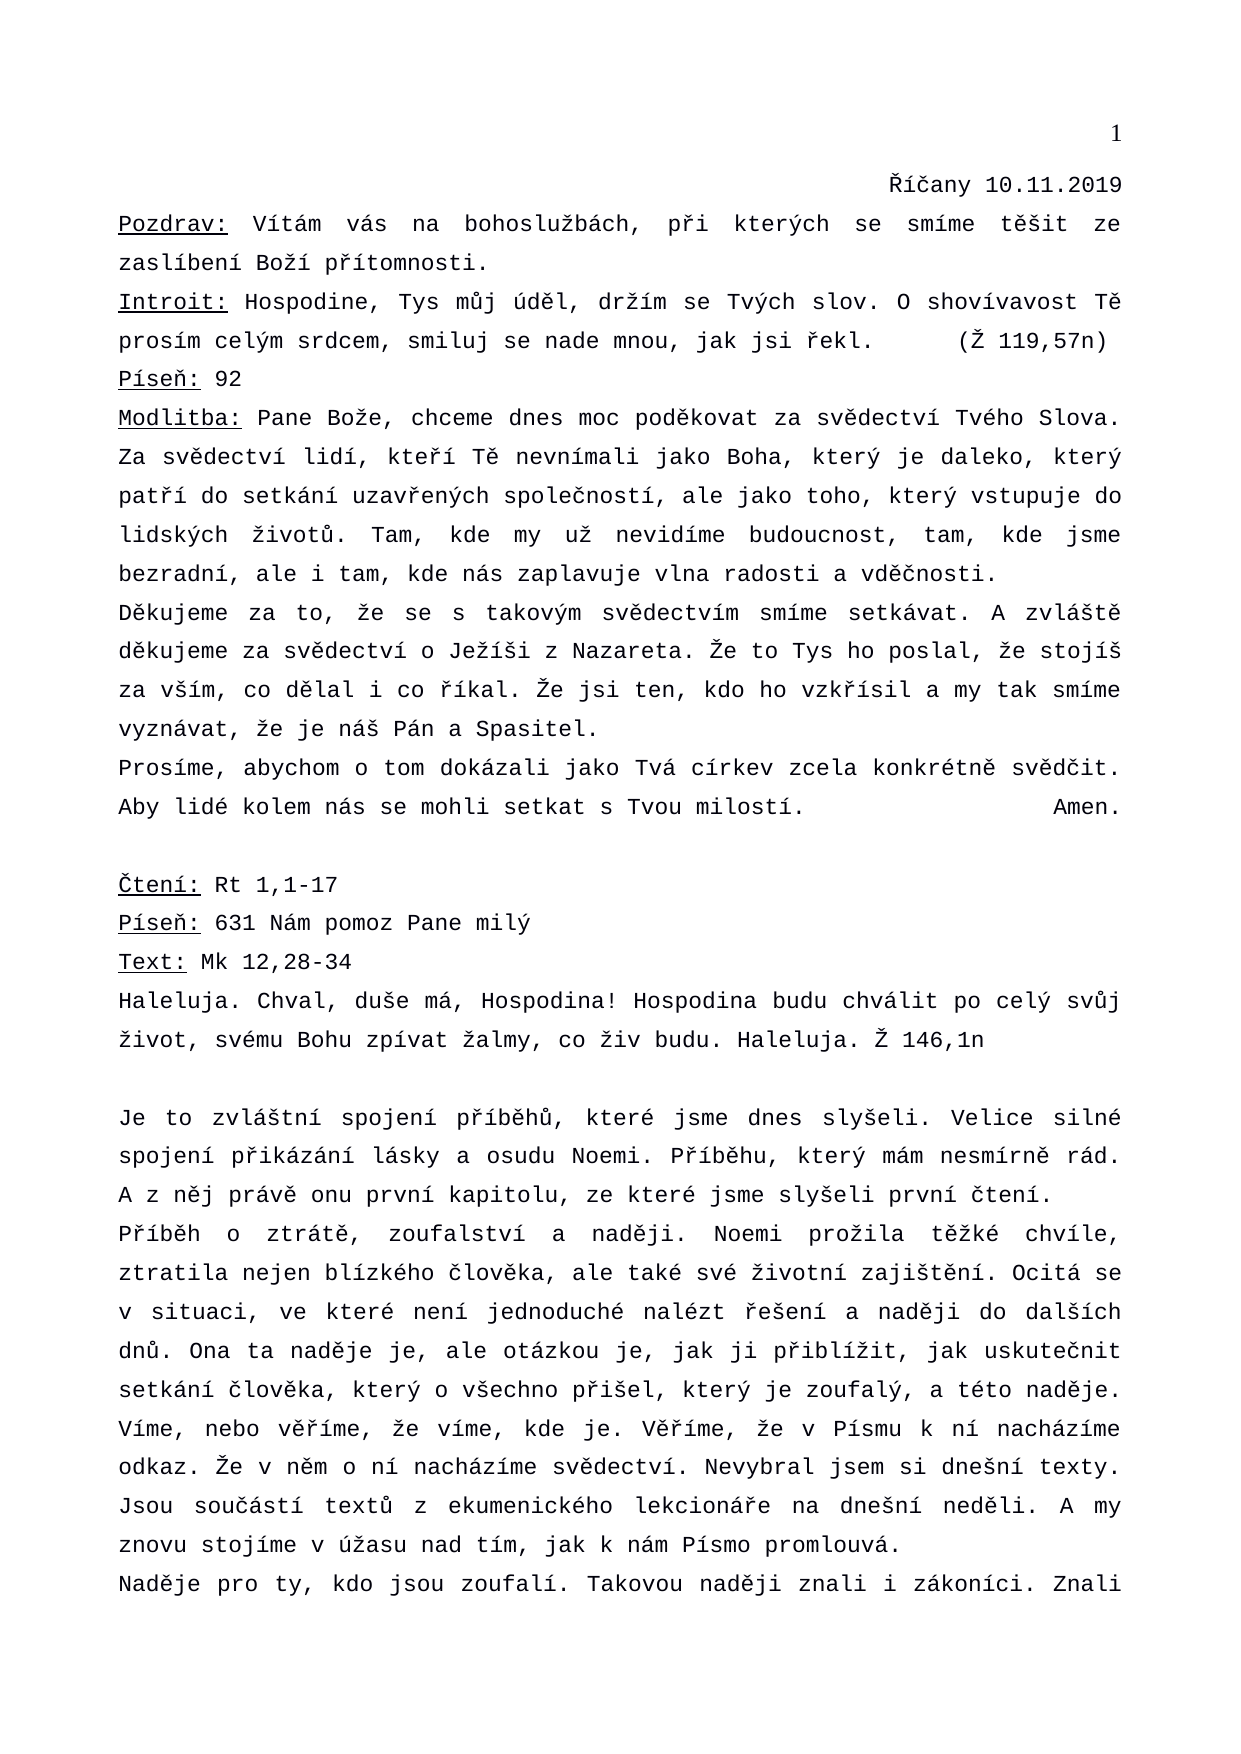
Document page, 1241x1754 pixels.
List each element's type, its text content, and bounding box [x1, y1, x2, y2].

text Modlitba: Pane Bože, chceme dnes moc poděkovat za svědectví Tvého Slova. Za svědectví lidí, kteří Tě nevnímali jako Boha, který je daleko, který patří do setkání uzavřených společností, ale jako toho, který vstupuje do lidských životů. Tam, kde my už nevidíme budoucnost, tam, kde jsme bezradní, ale i tam, kde nás zaplavuje vlna radosti a vděčnosti. [118, 407, 1122, 588]
text Je to zvláštní spojení příběhů, které jsme dnes slyšeli. Velice silné spojení přikázání lásky a osudu Noemi. Příběhu, který mám nesmírně rád. A z něj právě onu první kapitolu, ze které jsme slyšeli první čtení. [118, 1106, 1122, 1210]
text Příběh o ztrátě, zoufalství a naději. Noemi prožila těžké chvíle, ztratila nejen blízkého člověka, ale také své životní zajištění. Ocitá se v situaci, ve které není jednoduché nalézt řešení a naději do dalších dnů. Ona ta naděje je, ale otázkou je, jak ji přiblížit, jak uskutečnit setkání člověka, který o všechno přišel, který je zoufalý, a této naděje. Víme, nebo věříme, že víme, kde je. Věříme, že v Písmu k ní nacházíme odkaz. Že v něm o ní nacházíme svědectví. Nevybral jsem si dnešní texty. Jsou součástí textů z ekumenického lekcionáře na dnešní neděli. A my znovu stojíme v úžasu nad tím, jak k nám Písmo promlouvá. [118, 1223, 1122, 1559]
text Prosíme, abychom o tom dokázali jako Tvá církev zcela konkrétně svědčit. Aby lidé kolem nás se mohli setkat s Tvou milostí. Amen. [118, 756, 1122, 821]
text Text: Mk 12,28-34 [118, 951, 1122, 977]
text Píseň: 92 [118, 368, 1122, 394]
text Říčany 10.11.2019 [118, 173, 1122, 199]
text Děkujeme za to, že se s takovým svědectvím smíme setkávat. A zvláště děkujeme za svědectví o Ježíši z Nazareta. Že to Tys ho poslal, že stojíš za vším, co dělal i co říkal. Že jsi ten, kdo ho vzkřísil a my tak smíme vyznávat, že je náš Pán a Spasitel. [118, 601, 1122, 743]
text Naděje pro ty, kdo jsou zoufalí. Takovou naději znali i zákoníci. Znali [118, 1572, 1122, 1598]
text Píseň: 631 Nám pomoz Pane milý [118, 912, 1122, 938]
text Pozdrav: Vítám vás na bohoslužbách, při kterých se smíme těšit ze zaslíbení Boží přítomnosti. [118, 212, 1122, 277]
text Introit: Hospodine, Tys můj úděl, držím se Tvých slov. O shovívavost Tě prosím celým srdcem, smiluj se nade mnou, jak jsi řekl. (Ž 119,57n) [118, 290, 1122, 355]
text Haleluja. Chval, duše má, Hospodina! Hospodina budu chválit po celý svůj život, svému Bohu zpívat žalmy, co živ budu. Haleluja. Ž 146,1n [118, 989, 1122, 1054]
text Čtení: Rt 1,1-17 [118, 873, 1122, 899]
